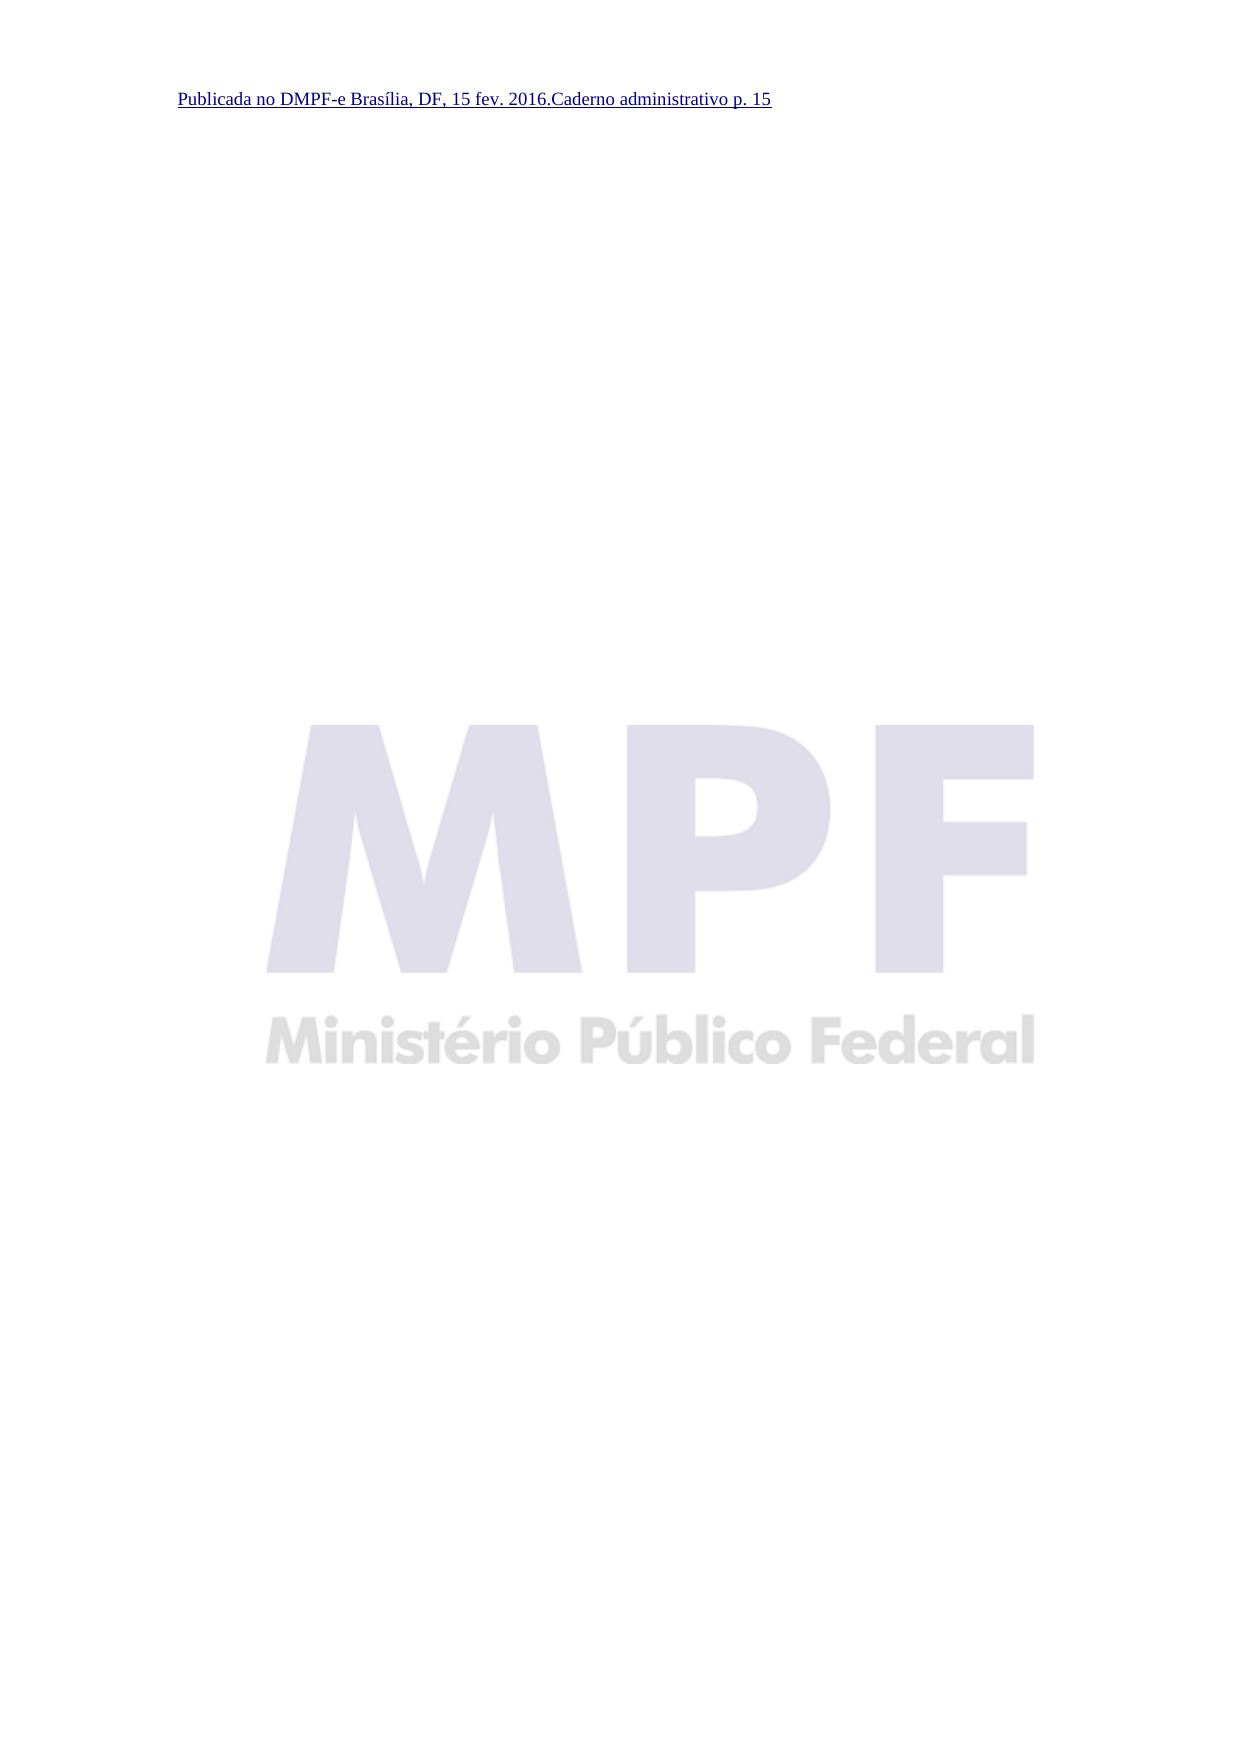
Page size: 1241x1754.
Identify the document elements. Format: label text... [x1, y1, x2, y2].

text Publicada no DMPF-e Brasília, DF, 15 fev. 2016.Caderno administrativo p. 15 [177, 88, 1122, 109]
picture [266, 725, 1034, 1065]
